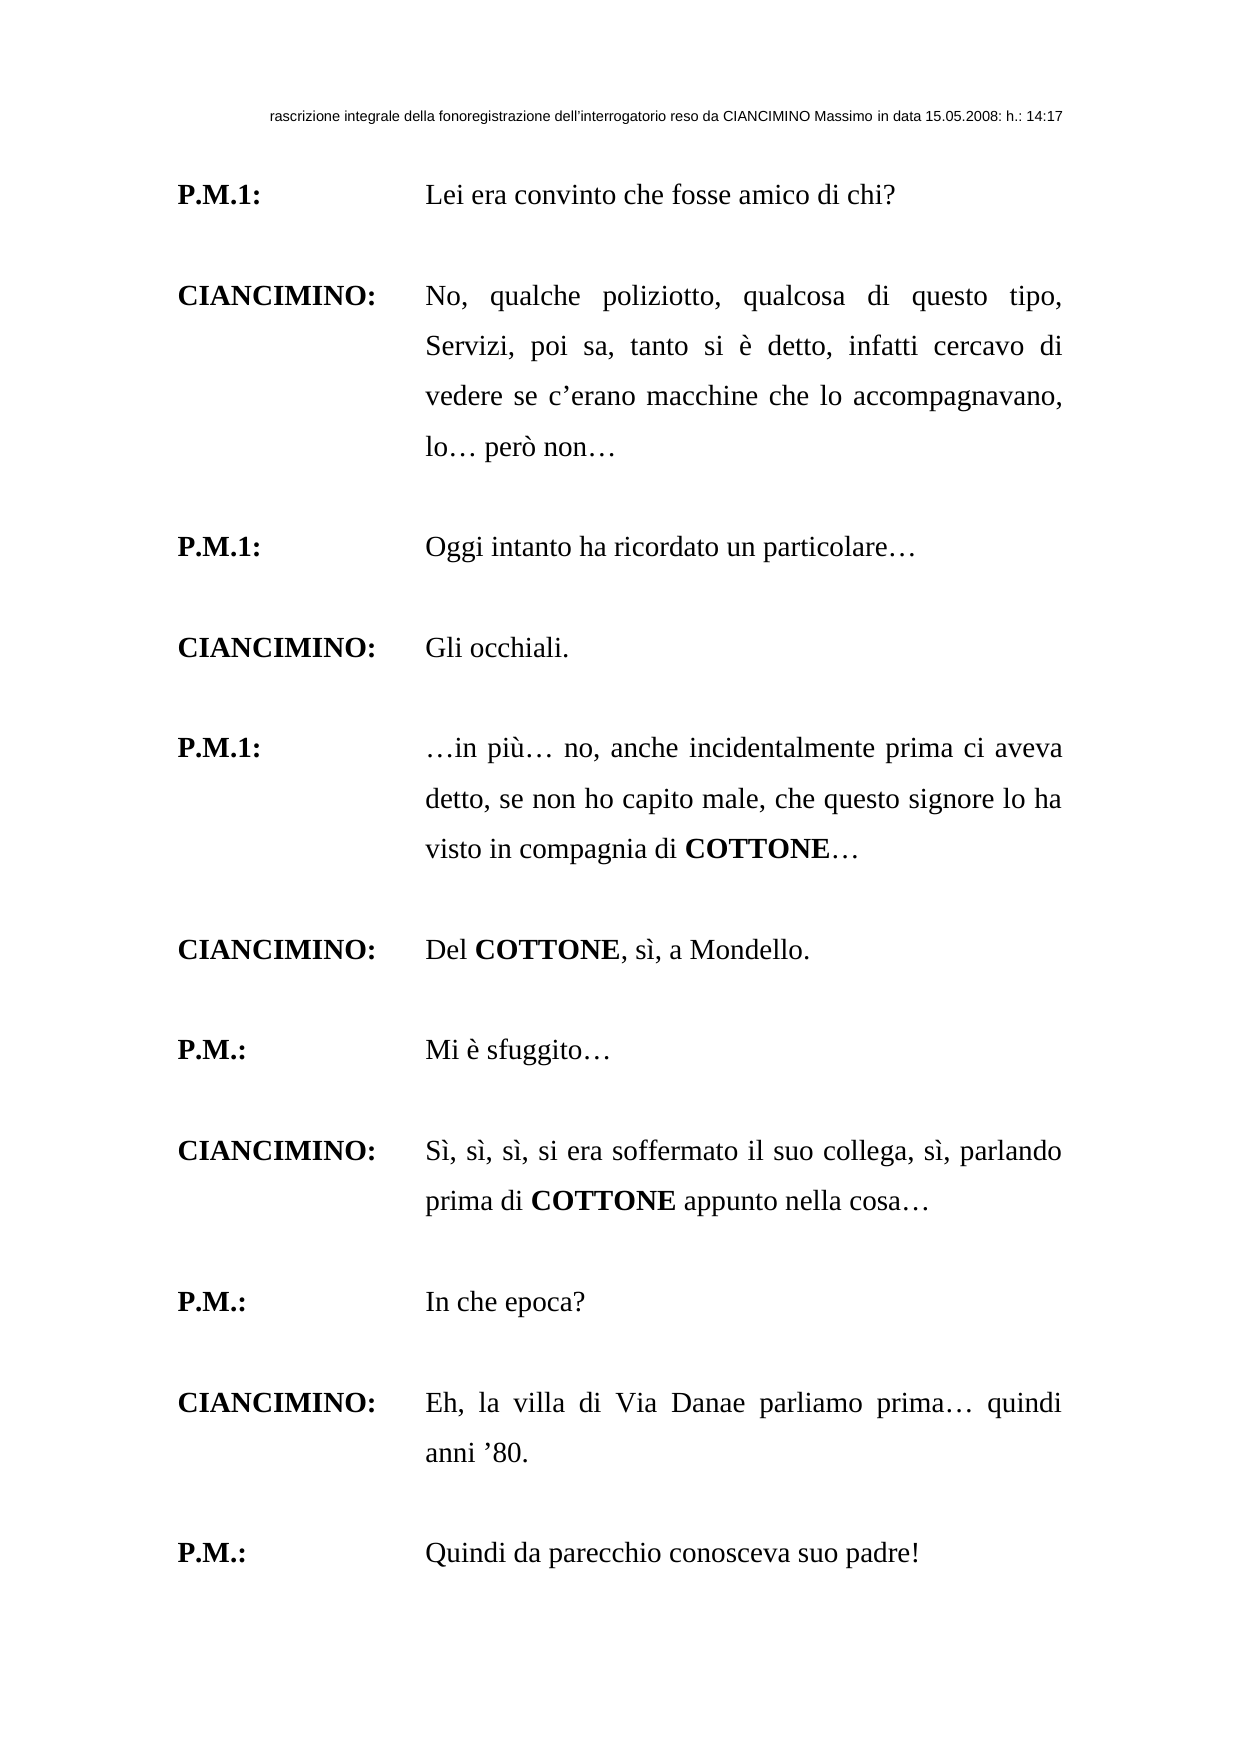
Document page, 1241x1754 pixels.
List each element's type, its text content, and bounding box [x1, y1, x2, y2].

text P.M.: Mi è sfuggito… [177, 1032, 1063, 1066]
text CIANCIMINO: Del COTTONE, sì, a Mondello. [177, 932, 1063, 965]
text CIANCIMINO: Eh, la villa di Via Danae parliamo prima… quindi anni ’80. [177, 1385, 1063, 1468]
text P.M.: Quindi da parecchio conosceva suo padre! [177, 1536, 1063, 1569]
text P.M.1: Oggi intanto ha ricordato un particolare… [177, 529, 1063, 563]
text CIANCIMINO: Gli occhiali. [177, 630, 1063, 663]
text P.M.: In che epoca? [177, 1284, 1063, 1318]
text CIANCIMINO: No, qualche poliziotto, qualcosa di questo tipo, Servizi, poi sa, tanto si è detto, infatti cercavo di vedere se c’erano macchine che lo accompagnavano, lo… però non… [177, 278, 1063, 462]
text P.M.1: Lei era convinto che fosse amico di chi? [177, 177, 1063, 211]
text P.M.1: …in più… no, anche incidentalmente prima ci aveva detto, se non ho capito male, che questo signore lo ha visto in compagnia di COTTONE… [177, 731, 1063, 865]
text CIANCIMINO: Sì, sì, sì, si era soffermato il suo collega, sì, parlando prima di COTTONE appunto nella cosa… [177, 1133, 1063, 1217]
